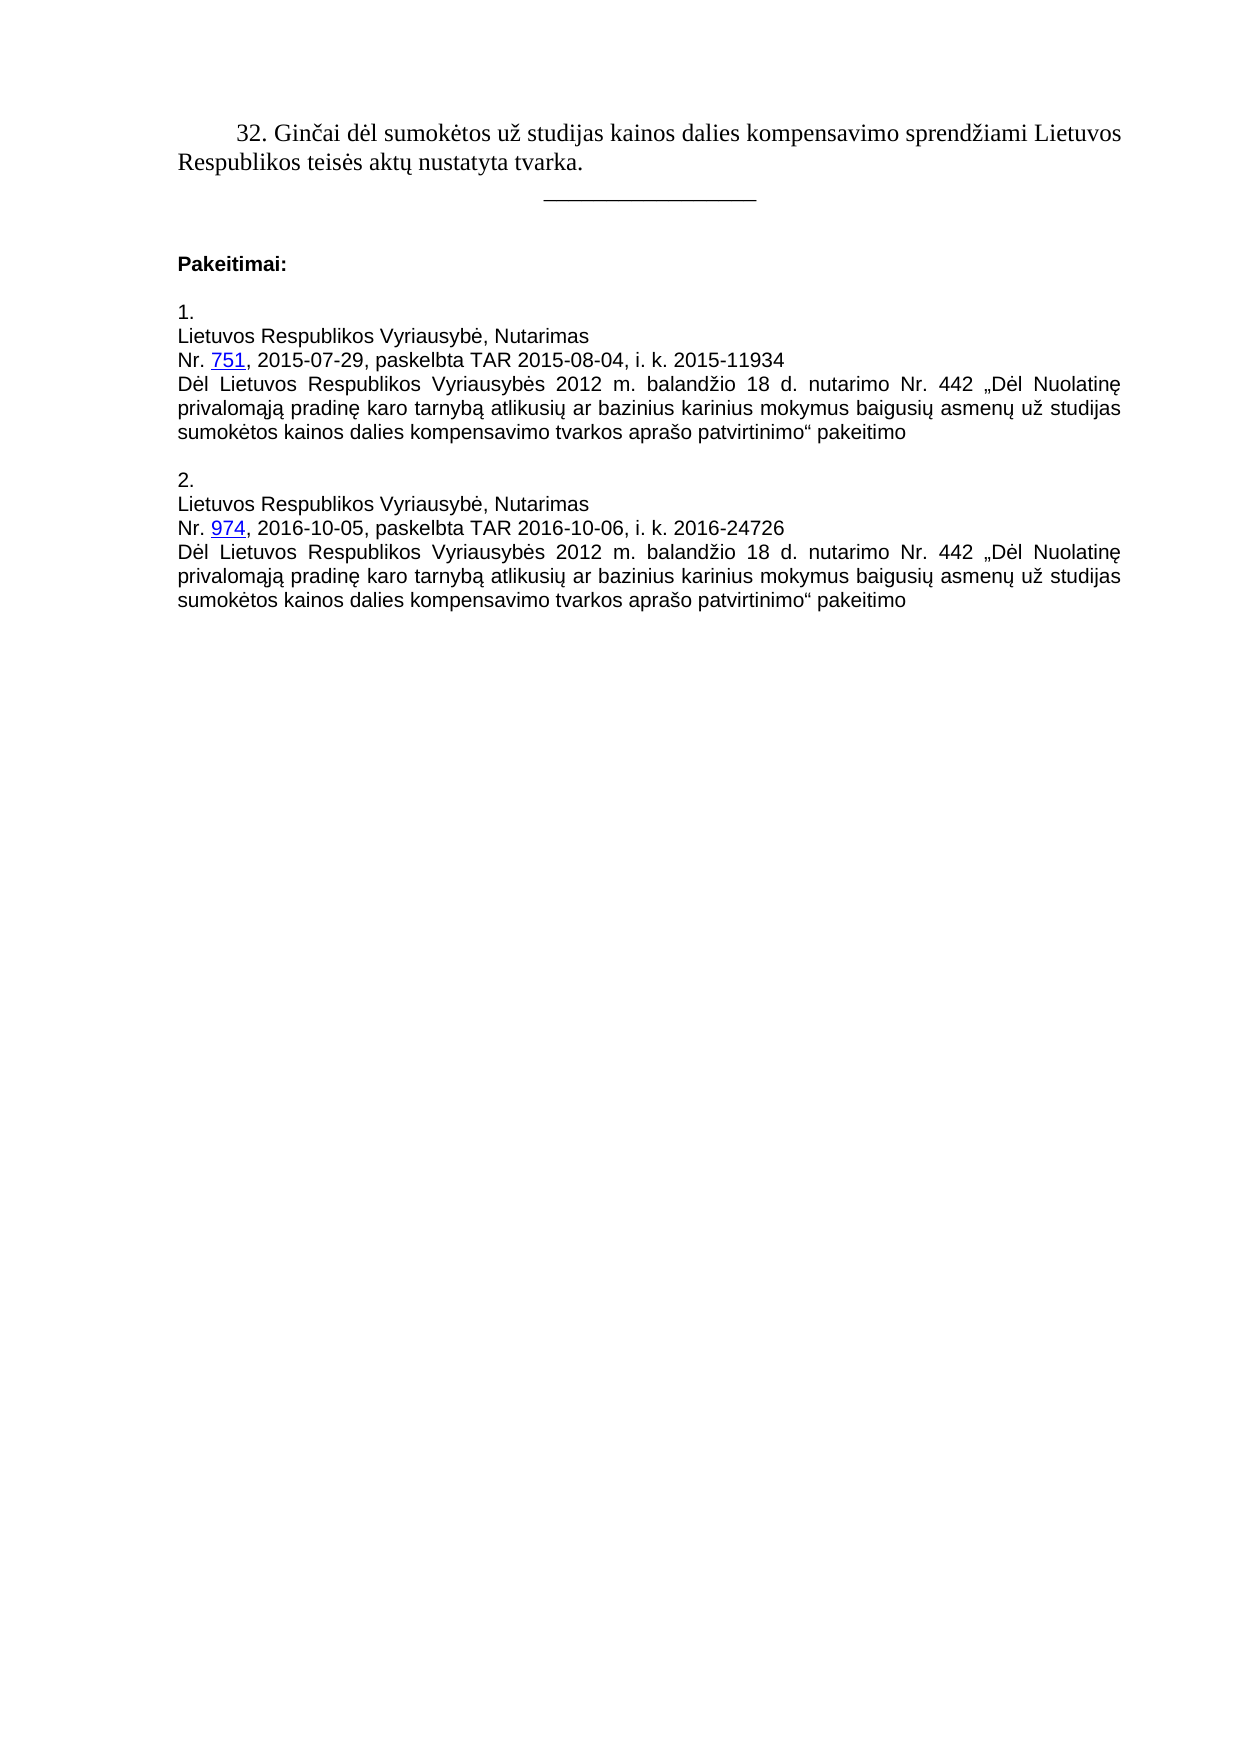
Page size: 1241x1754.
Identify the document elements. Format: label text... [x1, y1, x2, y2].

text Pakeitimai: [177, 252, 1122, 276]
text Dėl Lietuvos Respublikos Vyriausybės 2012 m. balandžio 18 d. nutarimo Nr. 442 „Dėl Nuolatinę privalomąją pradinę karo tarnybą atlikusių ar bazinius karinius mokymus baigusių asmenų už studijas sumokėtos kainos dalies kompensavimo tvarkos aprašo patvirtinimo“ pakeitimo [177, 540, 1122, 612]
text Lietuvos Respublikos Vyriausybė, Nutarimas [177, 324, 1122, 348]
text Dėl Lietuvos Respublikos Vyriausybės 2012 m. balandžio 18 d. nutarimo Nr. 442 „Dėl Nuolatinę privalomąją pradinę karo tarnybą atlikusių ar bazinius karinius mokymus baigusių asmenų už studijas sumokėtos kainos dalies kompensavimo tvarkos aprašo patvirtinimo“ pakeitimo [177, 372, 1122, 444]
text Nr. 974, 2016-10-05, paskelbta TAR 2016-10-06, i. k. 2016-24726 [177, 516, 1122, 540]
text _________________ [177, 176, 1122, 204]
text Lietuvos Respublikos Vyriausybė, Nutarimas [177, 492, 1122, 516]
text 2. [177, 468, 1122, 492]
text 32. Ginčai dėl sumokėtos už studijas kainos dalies kompensavimo sprendžiami Lietuvos Respublikos teisės aktų nustatyta tvarka. [177, 118, 1122, 176]
text Nr. 751, 2015-07-29, paskelbta TAR 2015-08-04, i. k. 2015-11934 [177, 348, 1122, 372]
text 1. [177, 300, 1122, 324]
